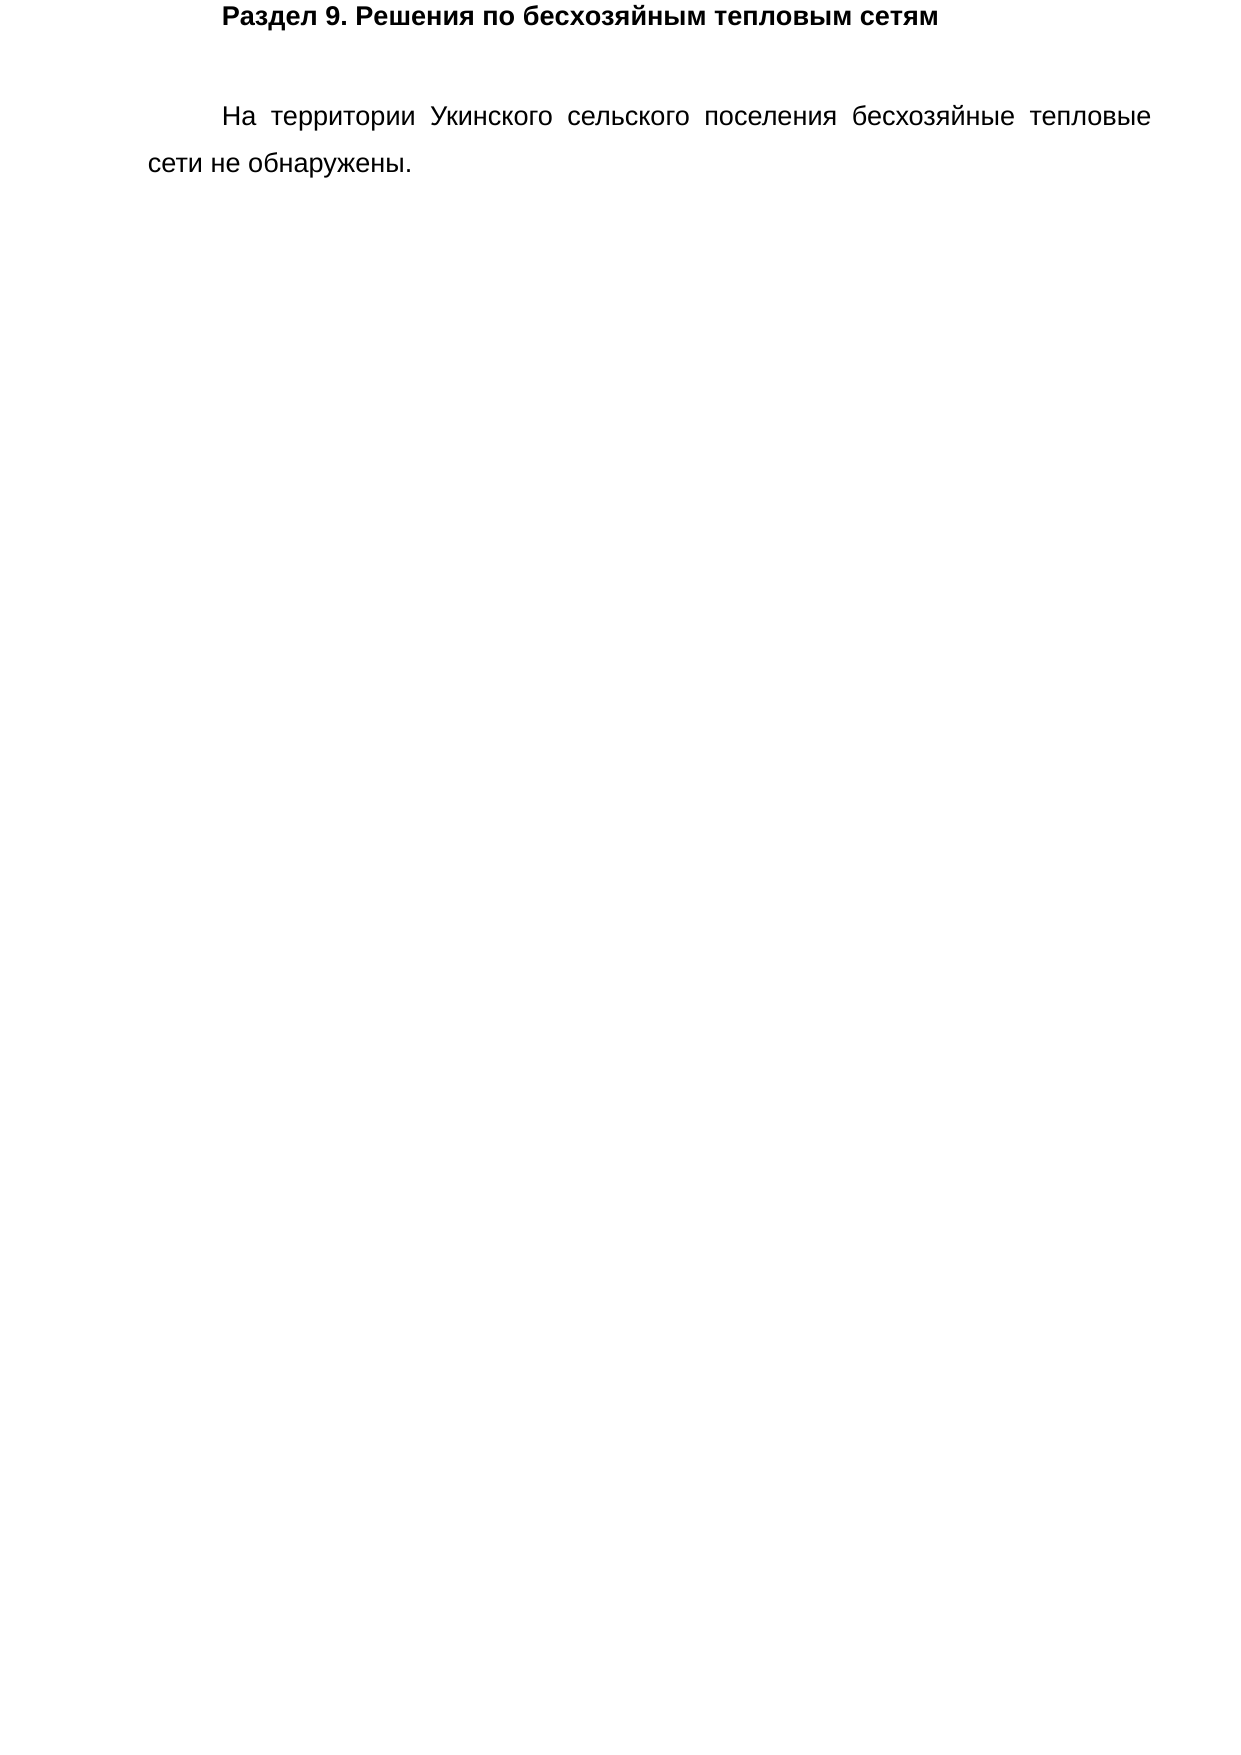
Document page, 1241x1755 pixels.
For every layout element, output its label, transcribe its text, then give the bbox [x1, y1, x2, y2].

text На территории Укинского сельского поселения бесхозяйные тепловые сети не обнаружены. [148, 100, 1152, 178]
text Раздел 9. Решения по бесхозяйным тепловым сетям [148, 0, 1152, 31]
